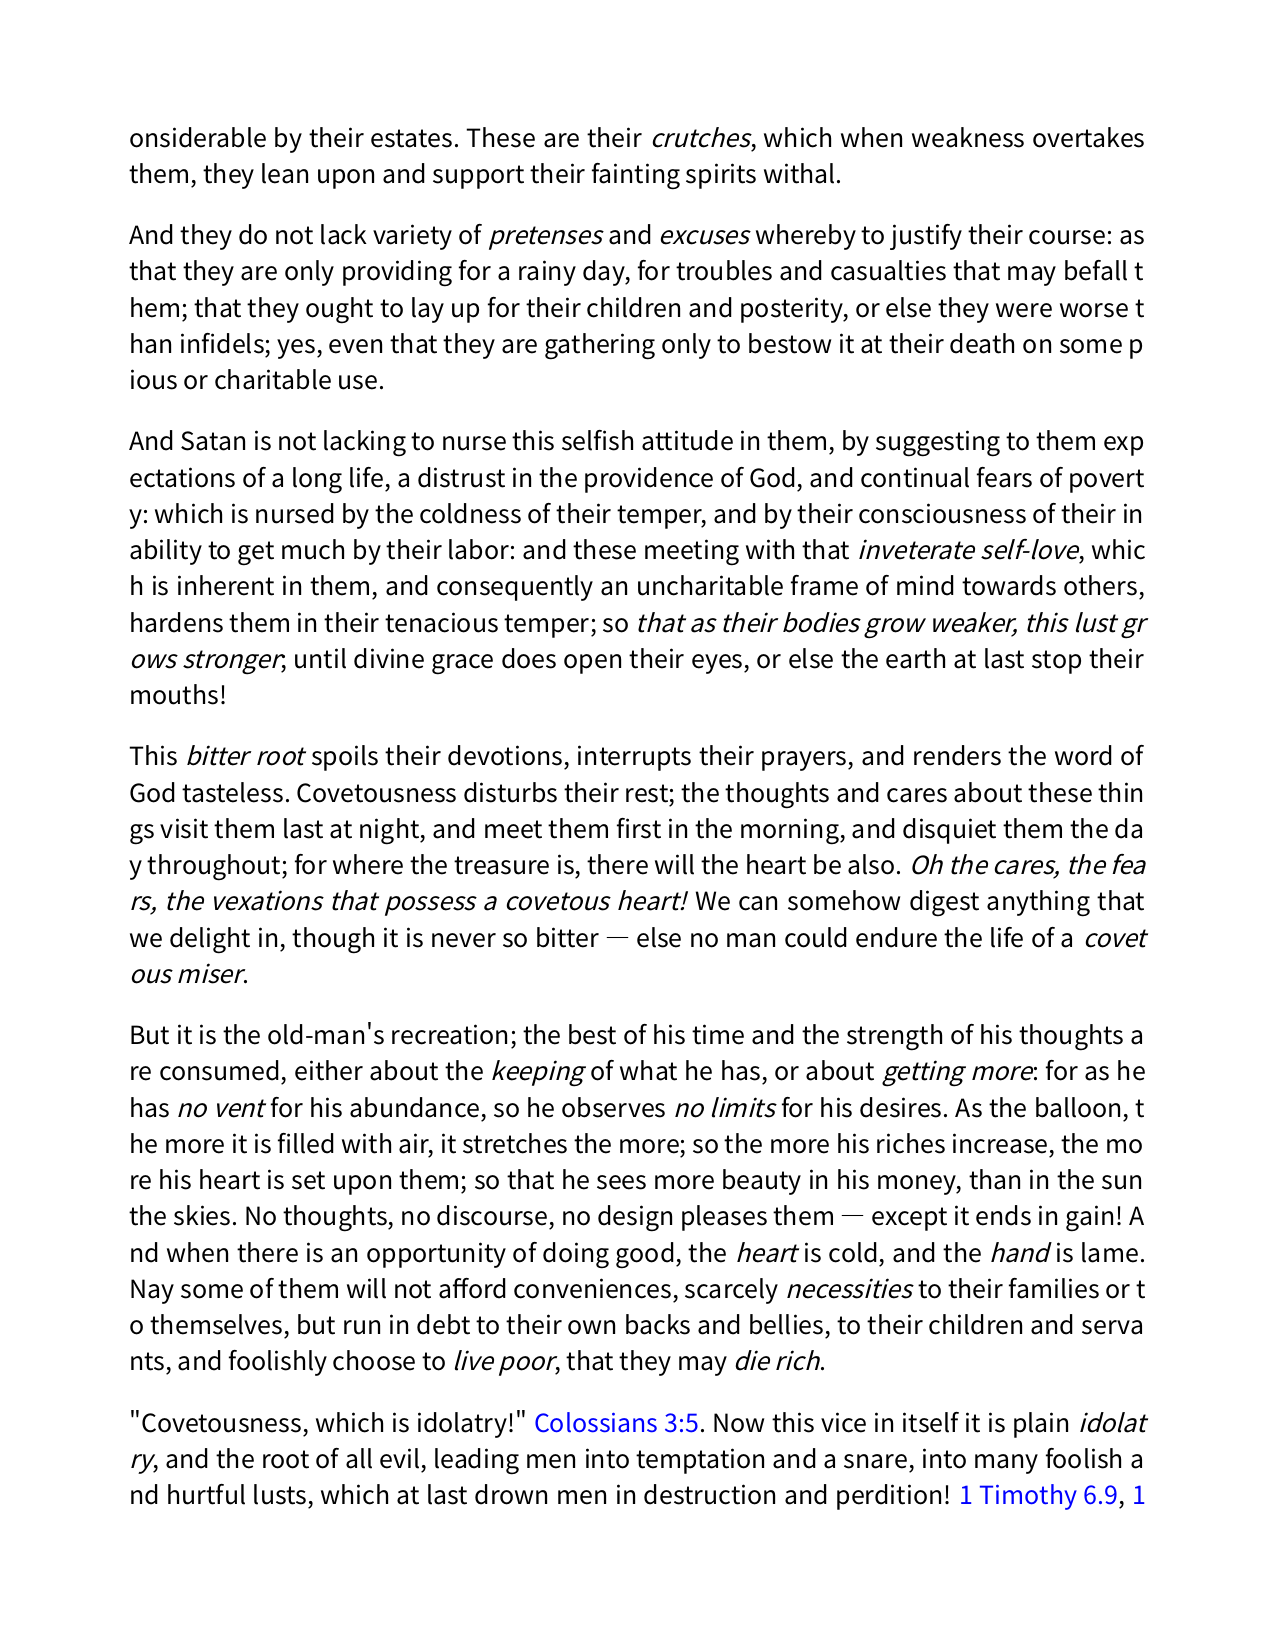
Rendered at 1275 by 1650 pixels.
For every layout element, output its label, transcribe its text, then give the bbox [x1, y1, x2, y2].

text And they do not lack variety of pretenses and excuses whereby to justify their course: as that they are only providing for a rainy day, for troubles and casualties that may befall them; that they ought to lay up for their children and posterity, or else they were worse than infidels; yes, even that they are gathering only to bestow it at their death on some pious or charitable use. [129, 216, 1146, 397]
text But it is the old-man's recreation; the best of his time and the strength of his thoughts are consumed, either about the keeping of what he has, or about getting more: for as he has no vent for his abundance, so he observes no limits for his desires. As the balloon, the more it is filled with air, it stretches the more; so the more his riches increase, the more his heart is set upon them; so that he sees more beauty in his money, than in the sun the skies. No thoughts, no discourse, no design pleases them — except it ends in gain! And when there is an opportunity of doing good, the heart is cold, and the hand is lame. Nay some of them will not afford conveniences, scarcely necessities to their families or to themselves, but run in debt to their own backs and bellies, to their children and servants, and foolishly choose to live poor, that they may die rich. [129, 1016, 1146, 1378]
text And Satan is not lacking to nurse this selfish attitude in them, by suggesting to them expectations of a long life, a distrust in the providence of God, and continual fears of poverty: which is nursed by the coldness of their temper, and by their consciousness of their inability to get much by their labor: and these meeting with that inveterate self-love, which is inherent in them, and consequently an uncharitable frame of mind towards others, hardens them in their tenacious temper; so that as their bodies grow weaker, this lust grows stronger; until divine grace does open their eyes, or else the earth at last stop their mouths! [129, 422, 1146, 712]
text This bitter root spoils their devotions, interrupts their prayers, and renders the word of God tasteless. Covetousness disturbs their rest; the thoughts and cares about these things visit them last at night, and meet them first in the morning, and disquiet them the day throughout; for where the treasure is, there will the heart be also. Oh the cares, the fears, the vexations that possess a covetous heart! We can somehow digest anything that we delight in, though it is never so bitter — else no man could endure the life of a covetous miser. [129, 737, 1146, 991]
text "Covetousness, which is idolatry!" Colossians 3:5. Now this vice in itself it is plain idolatry, and the root of all evil, leading men into temptation and a snare, into many foolish and hurtful lusts, which at last drown men in destruction and perdition! 1 Timothy 6.9, 1 [129, 1403, 1146, 1512]
text onsiderable by their estates. These are their crutches, which when weakness overtakes them, they lean upon and support their fainting spirits withal. [129, 118, 1146, 191]
